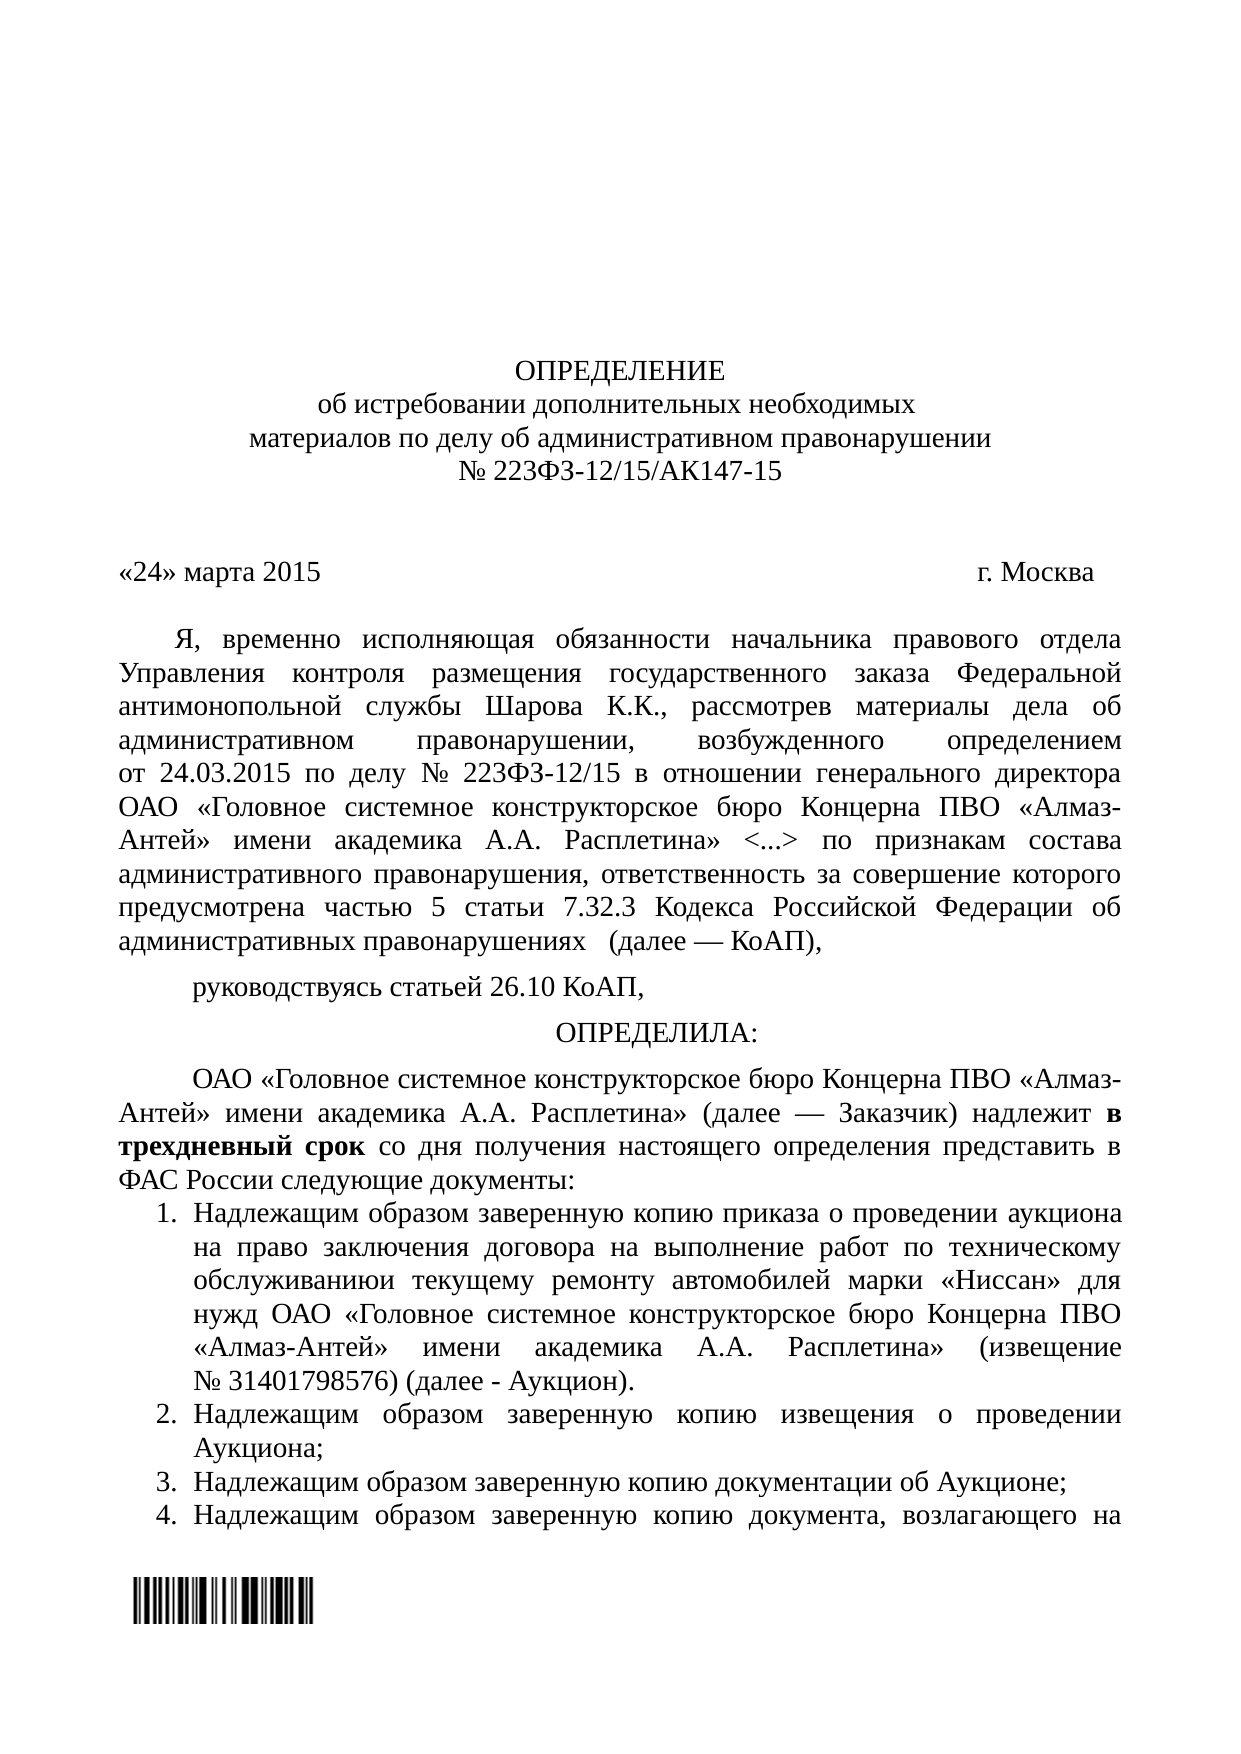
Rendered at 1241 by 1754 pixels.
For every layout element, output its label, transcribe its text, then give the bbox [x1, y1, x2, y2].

list Надлежащим образом заверенную копию документа, возлагающего на [156, 1497, 1122, 1531]
text материалов по делу об административном правонарушении [118, 420, 1122, 453]
text № 223ФЗ-12/15/АК147-15 [118, 453, 1122, 487]
text ОПРЕДЕЛИЛА: [118, 1015, 1122, 1049]
text об истребовании дополнительных необходимых [118, 386, 1122, 420]
list Надлежащим образом заверенную копию извещения о проведении Аукциона; [156, 1397, 1122, 1464]
picture [118, 1577, 331, 1624]
list Надлежащим образом заверенную копию приказа о проведении аукциона на право заключения договора на выполнение работ по техническому обслуживаниюи текущему ремонту автомобилей марки «Ниссан» для нужд ОАО «Головное системное конструкторское бюро Концерна ПВО «Алмаз-Антей» имени академика А.А. Расплетина» (извещение № 31401798576) (далее - Аукцион). [156, 1195, 1122, 1397]
text руководствуясь статьей 26.10 КоАП, [118, 969, 1122, 1003]
text Я, временно исполняющая обязанности начальника правового отдела Управления контроля размещения государственного заказа Федеральной антимонопольной службы Шарова К.К., рассмотрев материалы дела об административном правонарушении, возбужденного определением от 24.03.2015 по делу № 223ФЗ-12/15 в отношении генерального директора ОАО «Головное системное конструкторское бюро Концерна ПВО «Алмаз-Антей» имени академика А.А. Расплетина» <...> по признакам состава административного правонарушения, ответственность за совершение которого предусмотрена частью 5 статьи 7.32.3 Кодекса Российской Федерации об административных правонарушениях (далее — КоАП), [118, 621, 1122, 957]
text «24» марта 2015 г. Москва [118, 554, 1122, 588]
text ОПРЕДЕЛЕНИЕ [118, 353, 1122, 386]
text ОАО «Головное системное конструкторское бюро Концерна ПВО «Алмаз-Антей» имени академика А.А. Расплетина» (далее — Заказчик) надлежит в трехдневный срок со дня получения настоящего определения представить в ФАС России следующие документы: [118, 1061, 1122, 1195]
list Надлежащим образом заверенную копию документации об Аукционе; [156, 1464, 1122, 1497]
